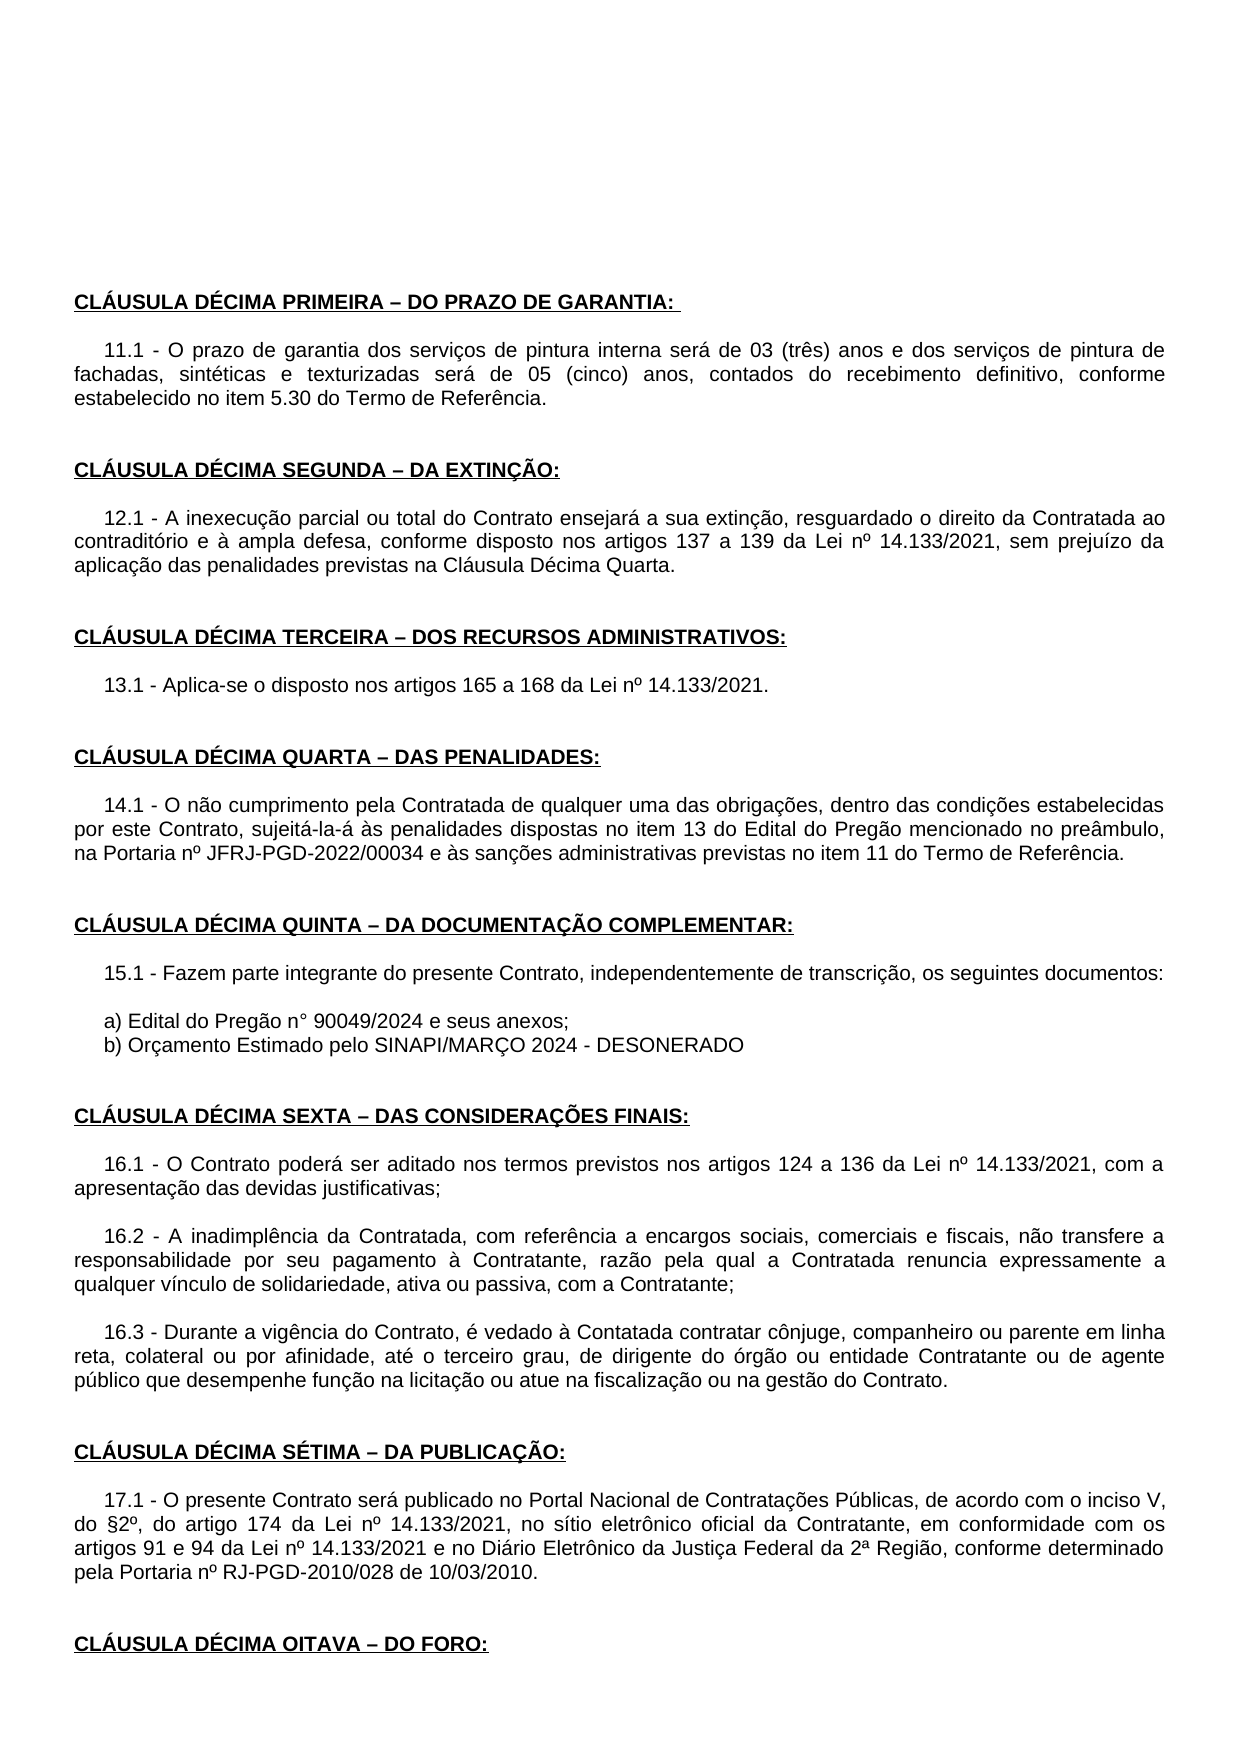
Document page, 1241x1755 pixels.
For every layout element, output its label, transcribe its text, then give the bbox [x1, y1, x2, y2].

text CLÁUSULA DÉCIMA TERCEIRA – DOS RECURSOS ADMINISTRATIVOS: [74, 625, 1167, 649]
text CLÁUSULA DÉCIMA PRIMEIRA – DO PRAZO DE GARANTIA: [74, 290, 1167, 314]
text 12.1 - A inexecução parcial ou total do Contrato ensejará a sua extinção, resguardado o direito da Contratada ao contraditório e à ampla defesa, conforme disposto nos artigos 137 a 139 da Lei nº 14.133/2021, sem prejuízo da aplicação das penalidades previstas na Cláusula Décima Quarta. [74, 505, 1167, 577]
text CLÁUSULA DÉCIMA OITAVA – DO FORO: [74, 1631, 1167, 1655]
text 11.1 - O prazo de garantia dos serviços de pintura interna será de 03 (três) anos e dos serviços de pintura de fachadas, sintéticas e texturizadas será de 05 (cinco) anos, contados do recebimento definitivo, conforme estabelecido no item 5.30 do Termo de Referência. [74, 338, 1167, 409]
text 17.1 - O presente Contrato será publicado no Portal Nacional de Contratações Públicas, de acordo com o inciso V, do §2º, do artigo 174 da Lei nº 14.133/2021, no sítio eletrônico oficial da Contratante, em conformidade com os artigos 91 e 94 da Lei nº 14.133/2021 e no Diário Eletrônico da Justiça Federal da 2ª Região, conforme determinado pela Portaria nº RJ-PGD-2010/028 de 10/03/2010. [74, 1488, 1167, 1583]
text b) Orçamento Estimado pelo SINAPI/MARÇO 2024 - DESONERADO [74, 1032, 1167, 1056]
text CLÁUSULA DÉCIMA SÉTIMA – DA PUBLICAÇÃO: [74, 1440, 1167, 1464]
text 13.1 - Aplica-se o disposto nos artigos 165 a 168 da Lei nº 14.133/2021. [74, 673, 1167, 697]
text 15.1 - Fazem parte integrante do presente Contrato, independentemente de transcrição, os seguintes documentos: [74, 961, 1167, 984]
text CLÁUSULA DÉCIMA QUINTA – DA DOCUMENTAÇÃO COMPLEMENTAR: [74, 913, 1167, 937]
text 16.3 - Durante a vigência do Contrato, é vedado à Contatada contratar cônjuge, companheiro ou parente em linha reta, colateral ou por afinidade, até o terceiro grau, de dirigente do órgão ou entidade Contratante ou de agente público que desempenhe função na licitação ou atue na fiscalização ou na gestão do Contrato. [74, 1320, 1167, 1392]
text 16.2 - A inadimplência da Contratada, com referência a encargos sociais, comerciais e fiscais, não transfere a responsabilidade por seu pagamento à Contratante, razão pela qual a Contratada renuncia expressamente a qualquer vínculo de solidariedade, ativa ou passiva, com a Contratante; [74, 1224, 1167, 1296]
text CLÁUSULA DÉCIMA SEXTA – DAS CONSIDERAÇÕES FINAIS: [74, 1104, 1167, 1128]
text a) Edital do Pregão n° 90049/2024 e seus anexos; [74, 1008, 1167, 1032]
text 14.1 - O não cumprimento pela Contratada de qualquer uma das obrigações, dentro das condições estabelecidas por este Contrato, sujeitá-la-á às penalidades dispostas no item 13 do Edital do Pregão mencionado no preâmbulo, na Portaria nº JFRJ-PGD-2022/00034 e às sanções administrativas previstas no item 11 do Termo de Referência. [74, 793, 1167, 865]
text CLÁUSULA DÉCIMA SEGUNDA – DA EXTINÇÃO: [74, 457, 1167, 481]
text CLÁUSULA DÉCIMA QUARTA – DAS PENALIDADES: [74, 745, 1167, 769]
text 16.1 - O Contrato poderá ser aditado nos termos previstos nos artigos 124 a 136 da Lei nº 14.133/2021, com a apresentação das devidas justificativas; [74, 1152, 1167, 1200]
